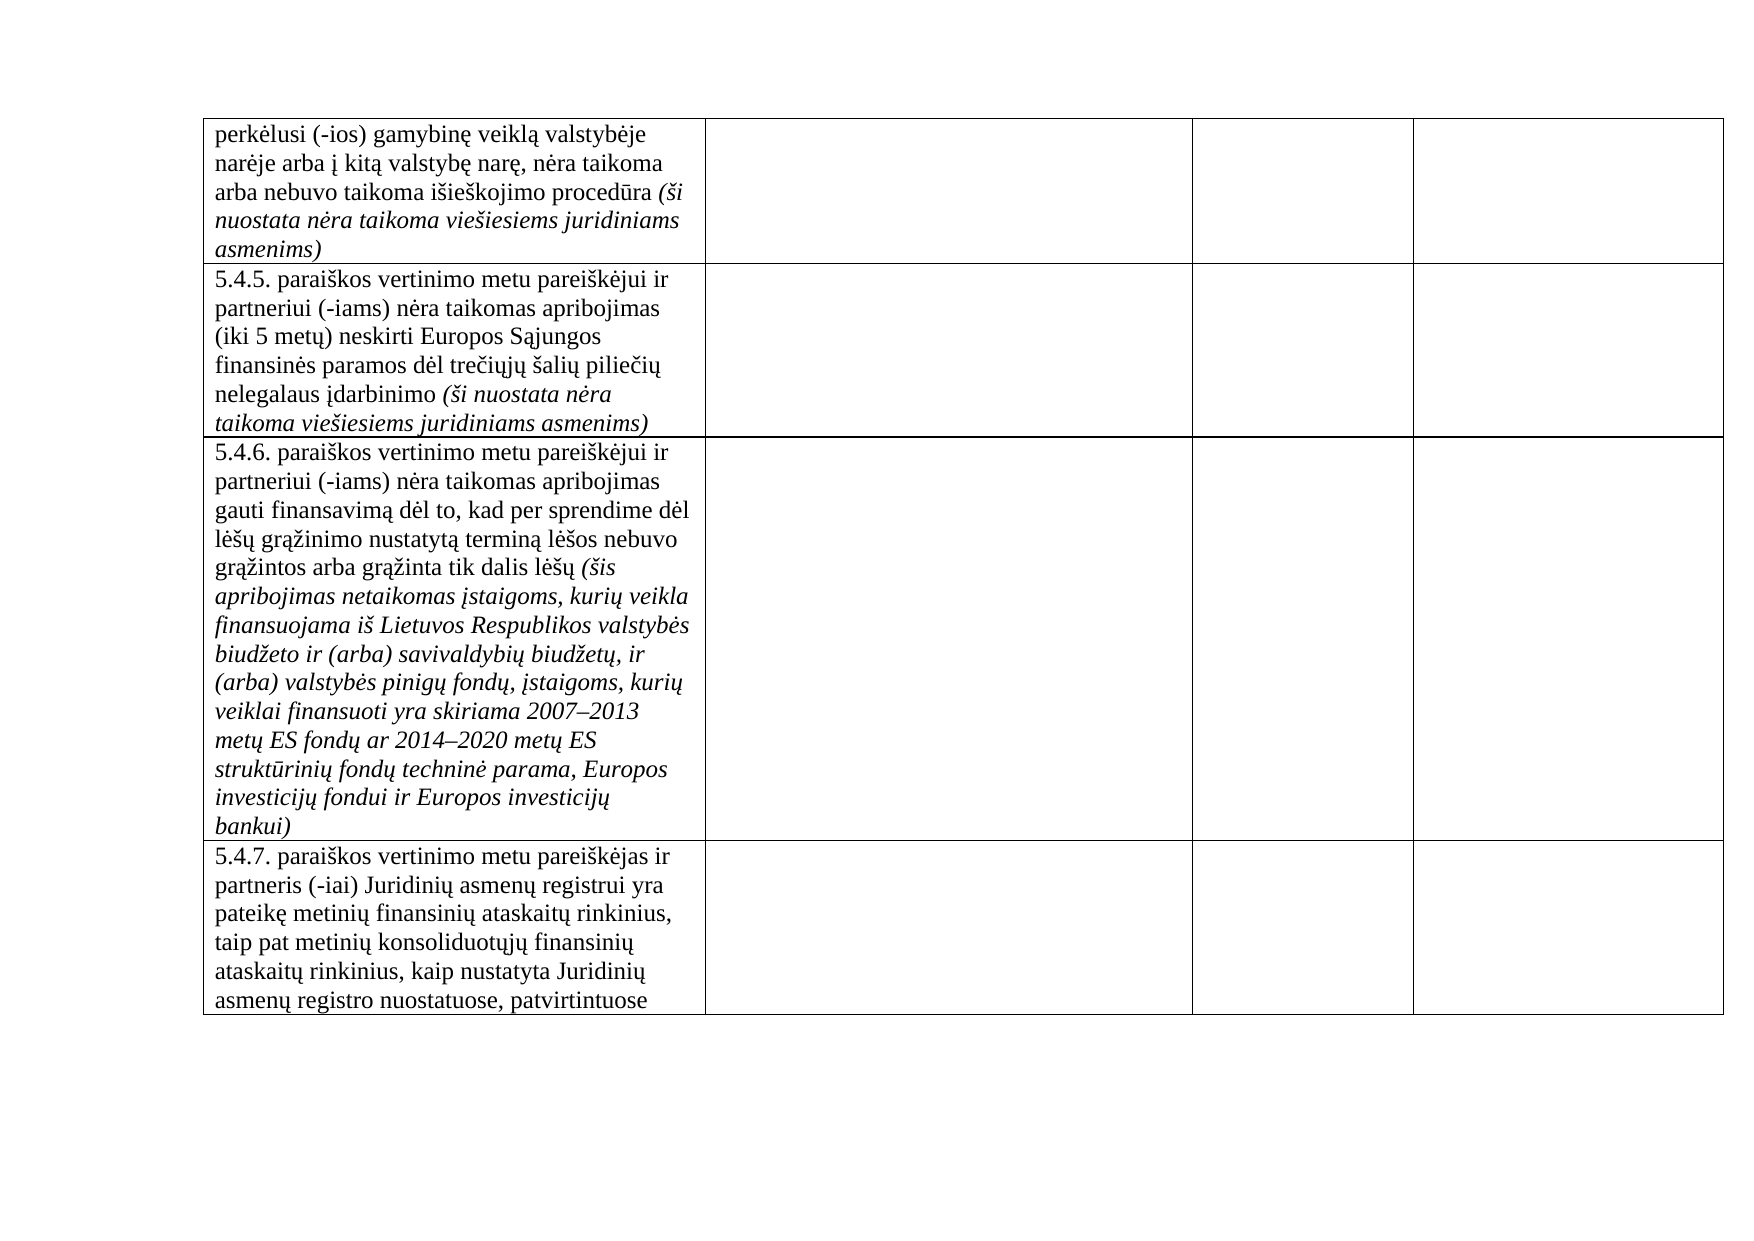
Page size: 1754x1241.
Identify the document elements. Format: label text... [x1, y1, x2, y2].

table_cell [1193, 438, 1413, 840]
table_cell [1193, 264, 1413, 436]
table_cell [1414, 438, 1723, 840]
table_cell [1414, 119, 1723, 263]
table_cell [1414, 841, 1723, 1013]
table_cell [1414, 264, 1723, 436]
table_cell [1193, 119, 1413, 263]
table_cell perkėlusi (-ios) gamybinę veiklą valstybėje narėje arba į kitą valstybę narę, nėra taikoma arba nebuvo taikoma išieškojimo procedūra (ši nuostata nėra taikoma viešiesiems juridiniams asmenims) [204, 119, 705, 263]
table_cell [706, 438, 1192, 840]
table_cell 5.4.7. paraiškos vertinimo metu pareiškėjas ir partneris (-iai) Juridinių asmenų registrui yra pateikę metinių finansinių ataskaitų rinkinius, taip pat metinių konsoliduotųjų finansinių ataskaitų rinkinius, kaip nustatyta Juridinių asmenų registro nuostatuose, patvirtintuose [204, 841, 705, 1013]
table_cell 5.4.6. paraiškos vertinimo metu pareiškėjui ir partneriui (-iams) nėra taikomas apribojimas gauti finansavimą dėl to, kad per sprendime dėl lėšų grąžinimo nustatytą terminą lėšos nebuvo grąžintos arba grąžinta tik dalis lėšų (šis apribojimas netaikomas įstaigoms, kurių veikla finansuojama iš Lietuvos Respublikos valstybės biudžeto ir (arba) savivaldybių biudžetų, ir (arba) valstybės pinigų fondų, įstaigoms, kurių veiklai finansuoti yra skiriama 2007–2013 metų ES fondų ar 2014–2020 metų ES struktūrinių fondų techninė parama, Europos investicijų fondui ir Europos investicijų bankui) [204, 438, 705, 840]
table_cell [1193, 841, 1413, 1013]
table_cell [706, 264, 1192, 436]
table_cell [706, 119, 1192, 263]
table_cell 5.4.5. paraiškos vertinimo metu pareiškėjui ir partneriui (-iams) nėra taikomas apribojimas (iki 5 metų) neskirti Europos Sąjungos finansinės paramos dėl trečiųjų šalių piliečių nelegalaus įdarbinimo (ši nuostata nėra taikoma viešiesiems juridiniams asmenims) [204, 264, 705, 436]
table_cell [706, 841, 1192, 1013]
